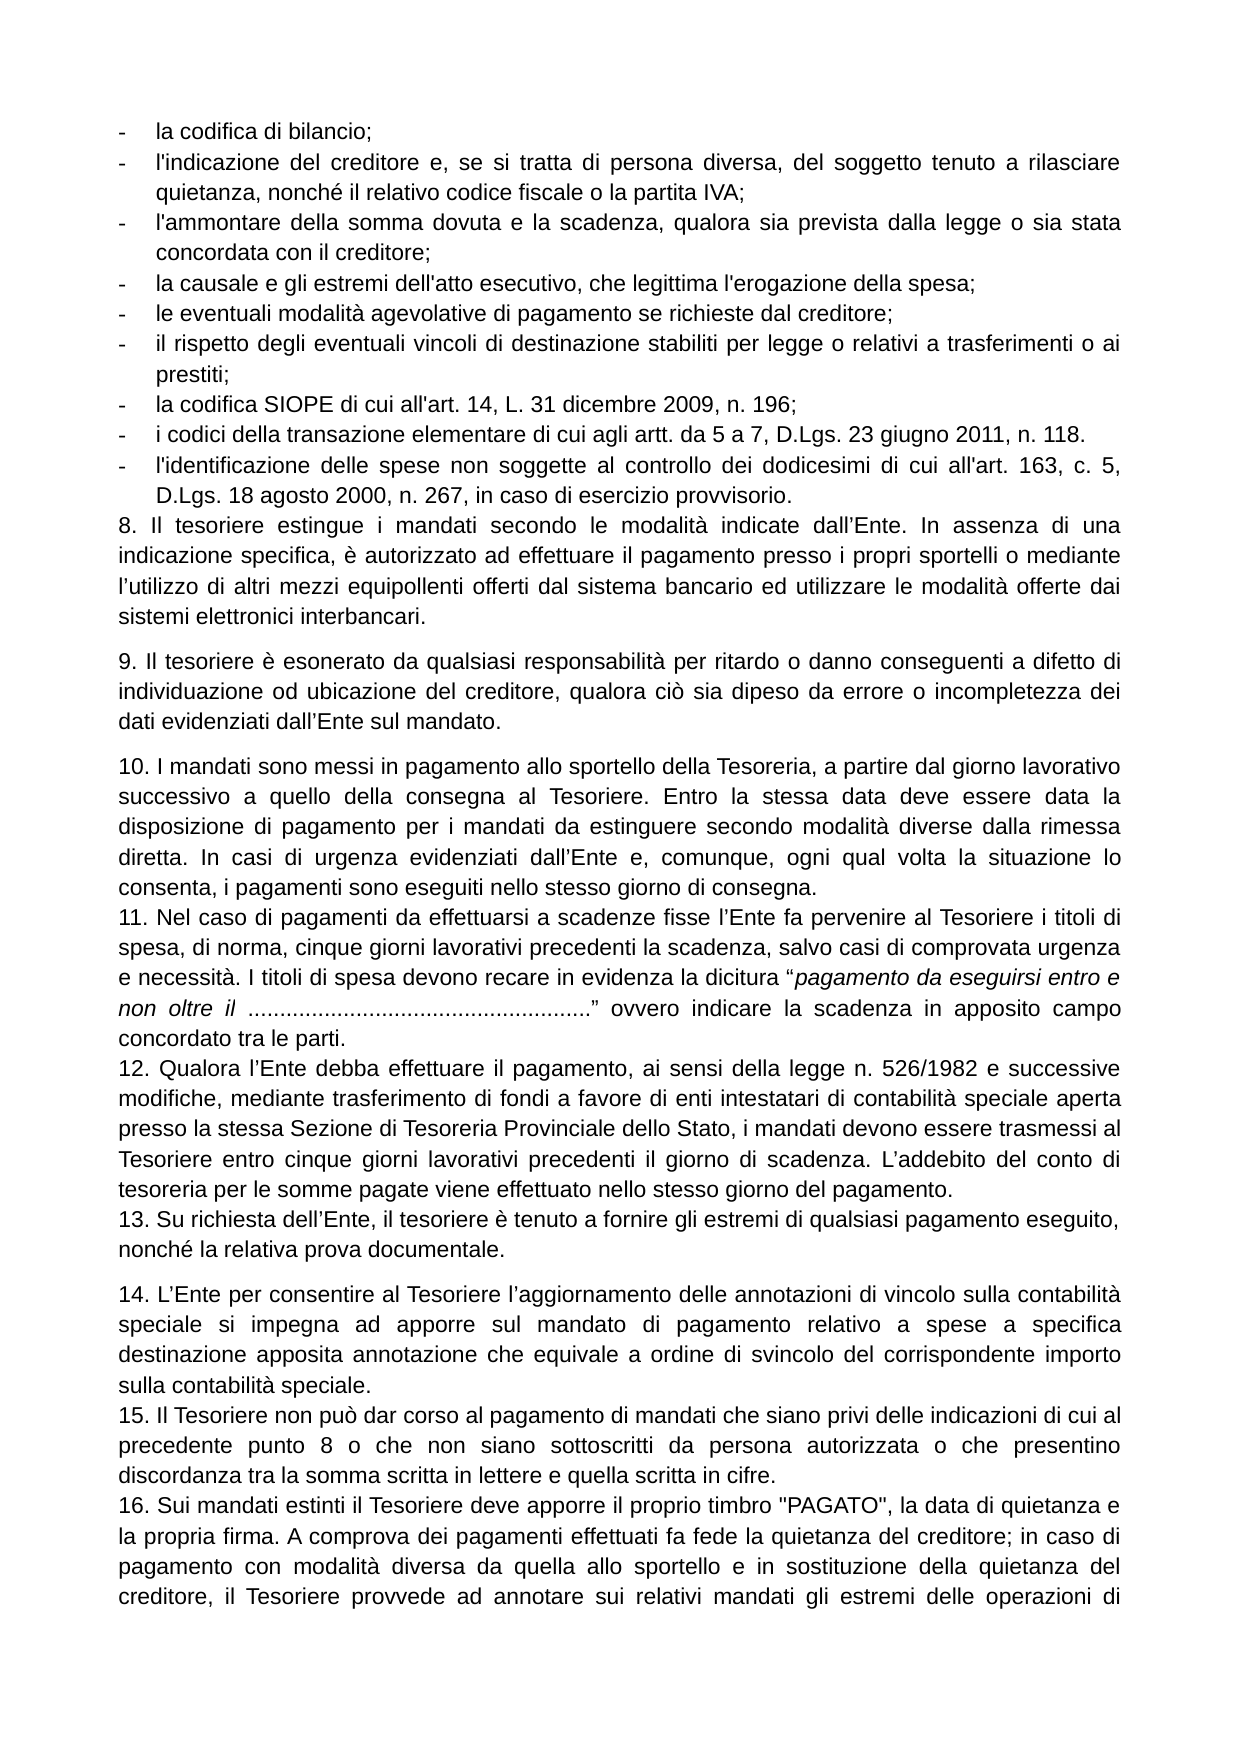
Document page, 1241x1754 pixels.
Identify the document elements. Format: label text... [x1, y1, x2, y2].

list il rispetto degli eventuali vincoli di destinazione stabiliti per legge o relativi a trasferimenti o ai prestiti; [118, 330, 1122, 387]
list le eventuali modalità agevolative di pagamento se richieste dal creditore; [118, 300, 1122, 326]
list la codifica SIOPE di cui all'art. 14, L. 31 dicembre 2009, n. 196; [118, 391, 1122, 417]
text 15. Il Tesoriere non può dar corso al pagamento di mandati che siano privi delle indicazioni di cui al precedente punto 8 o che non siano sottoscritti da persona autorizzata o che presentino discordanza tra la somma scritta in lettere e quella scritta in cifre. [118, 1402, 1122, 1489]
list la causale e gli estremi dell'atto esecutivo, che legittima l'erogazione della spesa; [118, 269, 1122, 296]
list la codifica di bilancio; [118, 118, 1122, 144]
text 9. Il tesoriere è esonerato da qualsiasi responsabilità per ritardo o danno conseguenti a difetto di individuazione od ubicazione del creditore, qualora ciò sia dipeso da errore o incompletezza dei dati evidenziati dall’Ente sul mandato. [118, 648, 1122, 734]
text 14. L’Ente per consentire al Tesoriere l’aggiornamento delle annotazioni di vincolo sulla contabilità speciale si impegna ad apporre sul mandato di pagamento relativo a spese a specifica destinazione apposita annotazione che equivale a ordine di svincolo del corrispondente importo sulla contabilità speciale. [118, 1281, 1122, 1398]
text 8. Il tesoriere estingue i mandati secondo le modalità indicate dall’Ente. In assenza di una indicazione specifica, è autorizzato ad effettuare il pagamento presso i propri sportelli o mediante l’utilizzo di altri mezzi equipollenti offerti dal sistema bancario ed utilizzare le modalità offerte dai sistemi elettronici interbancari. [118, 512, 1122, 629]
text 13. Su richiesta dell’Ente, il tesoriere è tenuto a fornire gli estremi di qualsiasi pagamento eseguito, nonché la relativa prova documentale. [118, 1206, 1122, 1263]
text 16. Sui mandati estinti il Tesoriere deve apporre il proprio timbro "PAGATO", la data di quietanza e la propria firma. A comprova dei pagamenti effettuati fa fede la quietanza del creditore; in caso di pagamento con modalità diversa da quella allo sportello e in sostituzione della quietanza del creditore, il Tesoriere provvede ad annotare sui relativi mandati gli estremi delle operazioni di [118, 1492, 1122, 1609]
list l'indicazione del creditore e, se si tratta di persona diversa, del soggetto tenuto a rilasciare quietanza, nonché il relativo codice fiscale o la partita IVA; [118, 148, 1122, 205]
list l'ammontare della somma dovuta e la scadenza, qualora sia prevista dalla legge o sia stata concordata con il creditore; [118, 209, 1122, 266]
text 12. Qualora l’Ente debba effettuare il pagamento, ai sensi della legge n. 526/1982 e successive modifiche, mediante trasferimento di fondi a favore di enti intestatari di contabilità speciale aperta presso la stessa Sezione di Tesoreria Provinciale dello Stato, i mandati devono essere trasmessi al Tesoriere entro cinque giorni lavorativi precedenti il giorno di scadenza. L’addebito del conto di tesoreria per le somme pagate viene effettuato nello stesso giorno del pagamento. [118, 1055, 1122, 1202]
list i codici della transazione elementare di cui agli artt. da 5 a 7, D.Lgs. 23 giugno 2011, n. 118. [118, 421, 1122, 448]
text 10. I mandati sono messi in pagamento allo sportello della Tesoreria, a partire dal giorno lavorativo successivo a quello della consegna al Tesoriere. Entro la stessa data deve essere data la disposizione di pagamento per i mandati da estinguere secondo modalità diverse dalla rimessa diretta. In casi di urgenza evidenziati dall’Ente e, comunque, ogni qual volta la situazione lo consenta, i pagamenti sono eseguiti nello stesso giorno di consegna. [118, 753, 1122, 900]
list l'identificazione delle spese non soggette al controllo dei dodicesimi di cui all'art. 163, c. 5, D.Lgs. 18 agosto 2000, n. 267, in caso di esercizio provvisorio. [118, 452, 1122, 508]
text 11. Nel caso di pagamenti da effettuarsi a scadenze fisse l’Ente fa pervenire al Tesoriere i titoli di spesa, di norma, cinque giorni lavorativi precedenti la scadenza, salvo casi di comprovata urgenza e necessità. I titoli di spesa devono recare in evidenza la dicitura “pagamento da eseguirsi entro e non oltre il ......................................................” ovvero indicare la scadenza in apposito campo concordato tra le parti. [118, 904, 1122, 1051]
